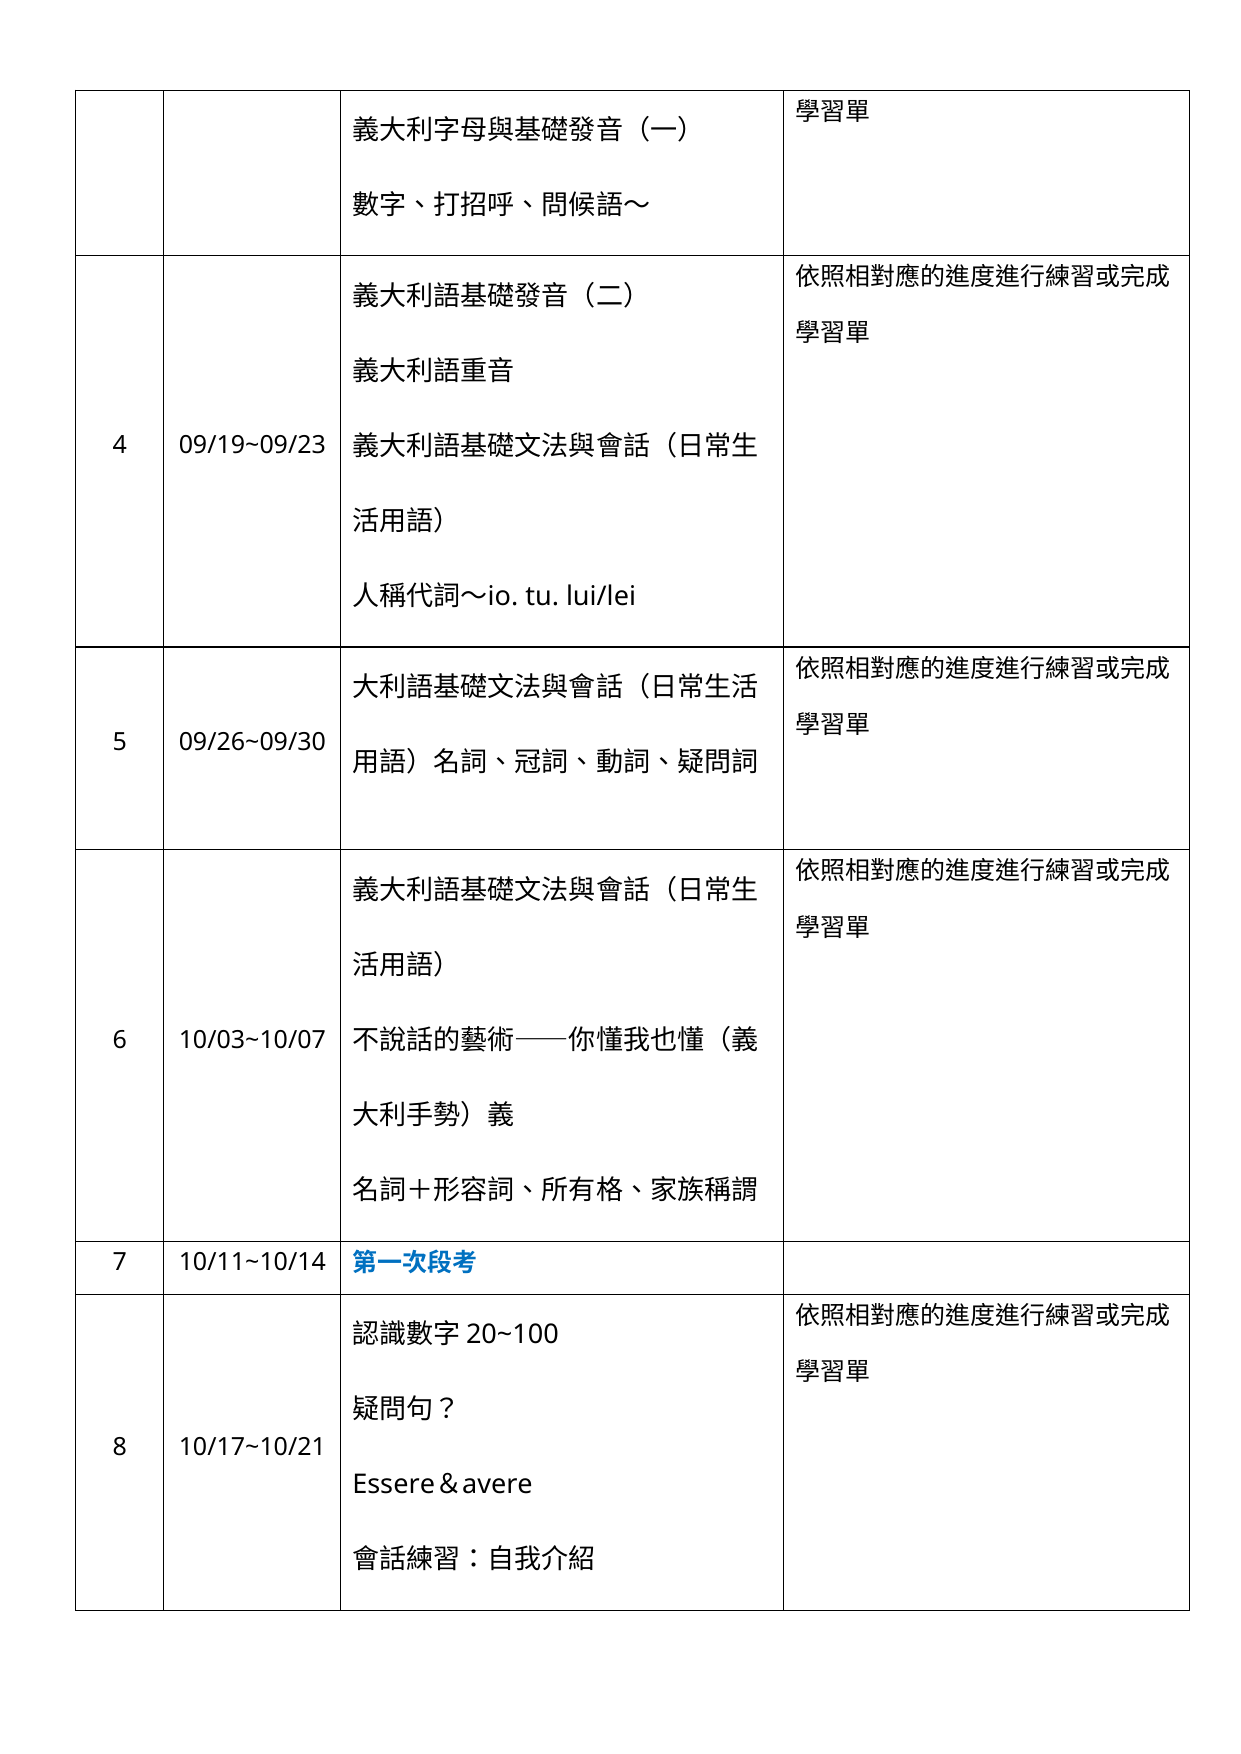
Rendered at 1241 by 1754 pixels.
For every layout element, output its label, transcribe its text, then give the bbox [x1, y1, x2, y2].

table_cell [1190, 646, 1197, 849]
table_cell [1190, 90, 1197, 255]
table_cell 義大利語基礎文法與會話（日常生活用語） 不說話的藝術——你懂我也懂（義大利手勢）義 名詞＋形容詞、所有格、家族稱謂 [341, 850, 783, 1241]
table_cell [784, 1242, 1189, 1293]
table_cell 依照相對應的進度進行練習或完成學習單 [784, 648, 1189, 849]
table_cell [76, 91, 163, 255]
table_cell 8 [76, 1295, 163, 1610]
table_cell 依照相對應的進度進行練習或完成學習單 [784, 256, 1189, 646]
table_cell 6 [76, 850, 163, 1241]
table_cell 義大利字母與基礎發音（一） 數字、打招呼、問候語～ [341, 91, 783, 255]
table_cell 09/26~09/30 [164, 648, 340, 849]
table_cell [1190, 1294, 1197, 1610]
table_cell 10/03~10/07 [164, 850, 340, 1241]
table_cell 依照相對應的進度進行練習或完成學習單 [784, 850, 1189, 1241]
table_cell 學習單 [784, 91, 1189, 255]
table_cell 10/11~10/14 [164, 1242, 340, 1293]
table_cell 大利語基礎文法與會話（日常生活用語）名詞、冠詞、動詞、疑問詞 [341, 648, 783, 849]
table_cell [1190, 255, 1197, 646]
table_cell 4 [76, 256, 163, 646]
table_cell [1190, 849, 1197, 1241]
table_cell 第一次段考 [341, 1242, 783, 1293]
table_cell 認識數字20~100 疑問句？ Essere＆avere 會話練習：自我介紹 [341, 1295, 783, 1610]
table_cell [1190, 1241, 1197, 1293]
table_cell 09/19~09/23 [164, 256, 340, 646]
table_cell 依照相對應的進度進行練習或完成學習單 [784, 1295, 1189, 1610]
table_cell 義大利語基礎發音（二） 義大利語重音 義大利語基礎文法與會話（日常生活用語） 人稱代詞～io. tu. lui/lei [341, 256, 783, 646]
table_cell [164, 91, 340, 255]
table_cell 10/17~10/21 [164, 1295, 340, 1610]
table_cell 7 [76, 1242, 163, 1293]
table_cell 5 [76, 648, 163, 849]
